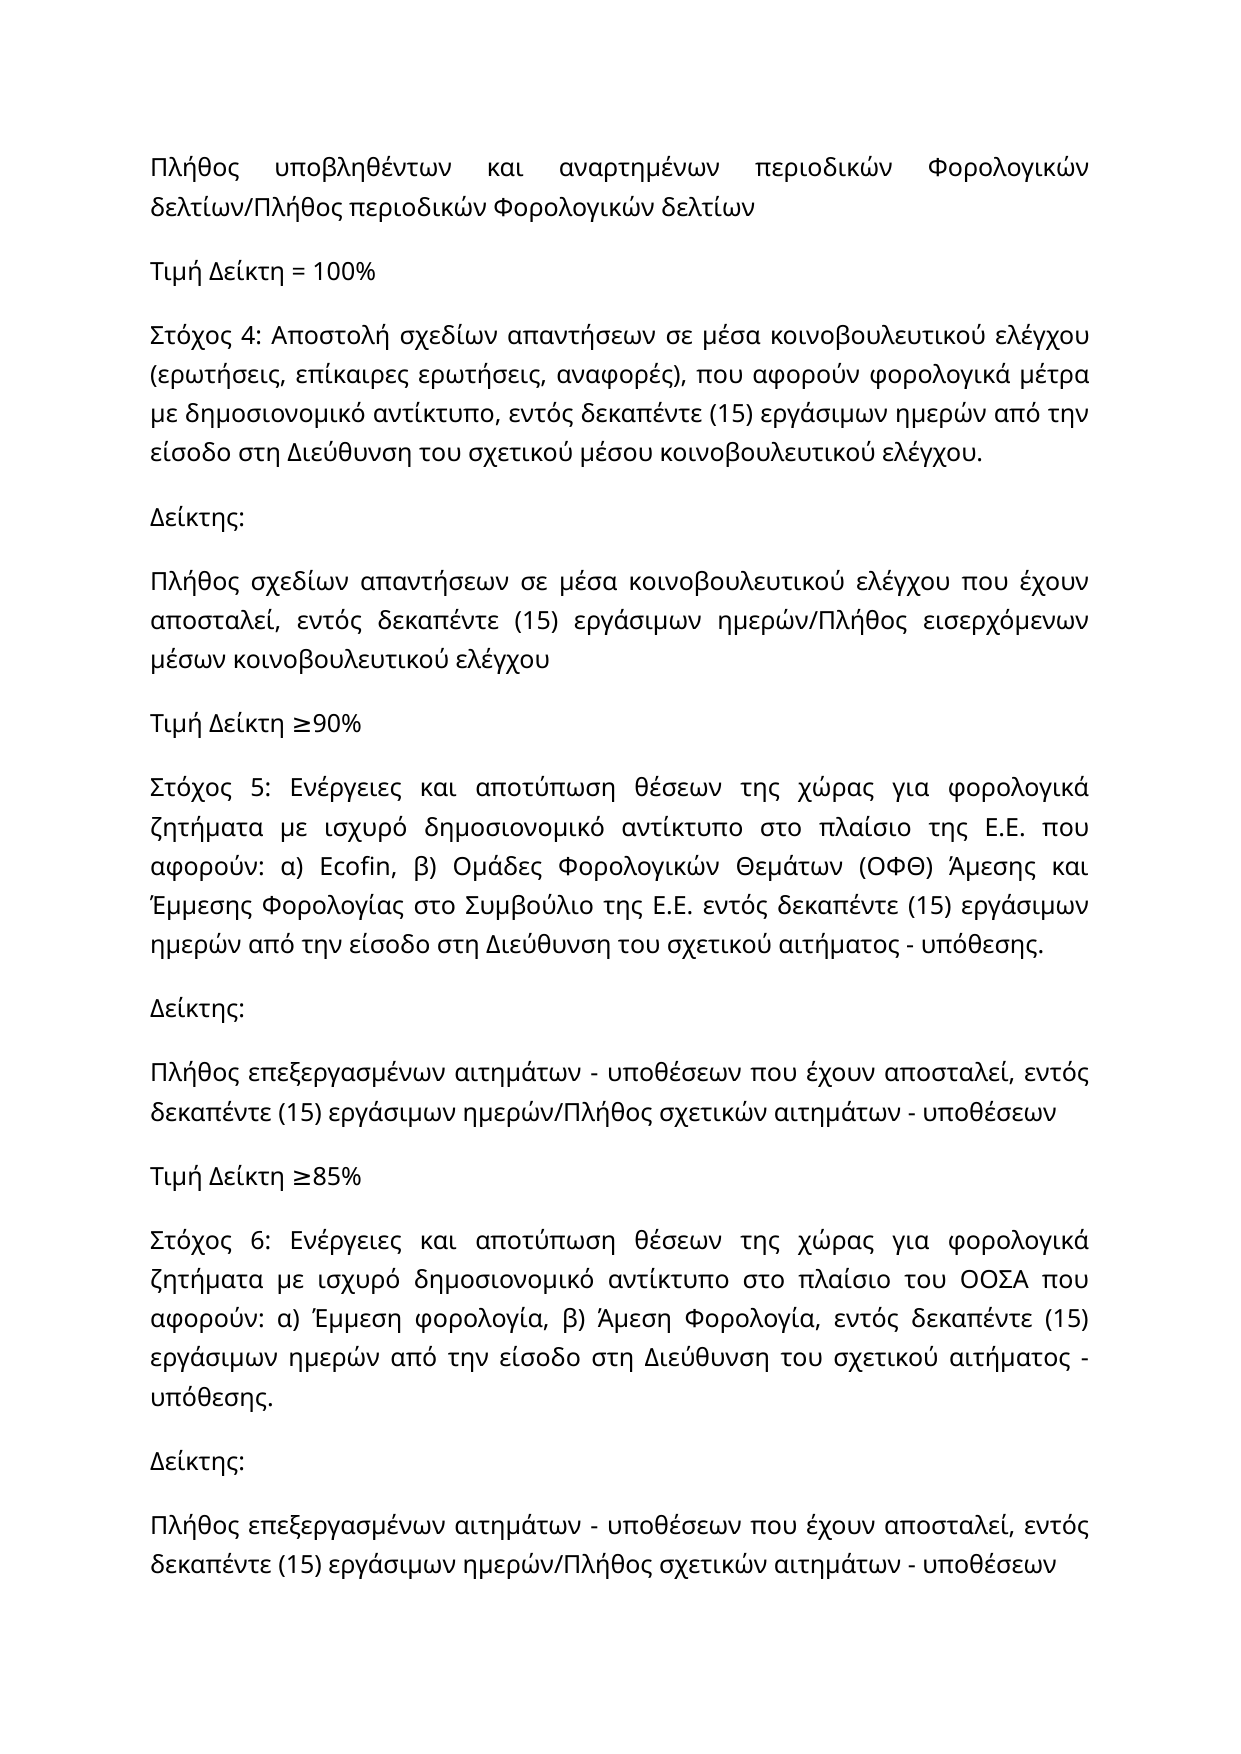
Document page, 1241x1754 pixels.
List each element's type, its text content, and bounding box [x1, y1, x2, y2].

text Τιμή Δείκτη = 100% [150, 253, 1090, 287]
text Στόχος 6: Ενέργειες και αποτύπωση θέσεων της χώρας για φορολογικά ζητήματα με ισχυρό δημοσιονομικό αντίκτυπο στο πλαίσιο του ΟΟΣΑ που αφορούν: α) Έμμεση φορολογία, β) Άμεση Φορολογία, εντός δεκαπέντε (15) εργάσιμων ημερών από την είσοδο στη Διεύθυνση του σχετικού αιτήματος - υπόθεσης. [150, 1222, 1090, 1413]
text Δείκτης: [150, 499, 1090, 533]
text Στόχος 5: Ενέργειες και αποτύπωση θέσεων της χώρας για φορολογικά ζητήματα με ισχυρό δημοσιονομικό αντίκτυπο στο πλαίσιο της Ε.Ε. που αφορούν: α) Ecofin, β) Ομάδες Φορολογικών Θεμάτων (ΟΦΘ) Άμεσης και Έμμεσης Φορολογίας στο Συμβούλιο της Ε.Ε. εντός δεκαπέντε (15) εργάσιμων ημερών από την είσοδο στη Διεύθυνση του σχετικού αιτήματος - υπόθεσης. [150, 770, 1090, 961]
text Τιμή Δείκτη ≥90% [150, 706, 1090, 740]
text Τιμή Δείκτη ≥85% [150, 1158, 1090, 1192]
text Πλήθος υποβληθέντων και αναρτημένων περιοδικών Φορολογικών δελτίων/Πλήθος περιοδικών Φορολογικών δελτίων [150, 150, 1090, 223]
text Πλήθος επεξεργασμένων αιτημάτων - υποθέσεων που έχουν αποσταλεί, εντός δεκαπέντε (15) εργάσιμων ημερών/Πλήθος σχετικών αιτημάτων - υποθέσεων [150, 1507, 1090, 1581]
text Δείκτης: [150, 1443, 1090, 1477]
text Πλήθος επεξεργασμένων αιτημάτων - υποθέσεων που έχουν αποσταλεί, εντός δεκαπέντε (15) εργάσιμων ημερών/Πλήθος σχετικών αιτημάτων - υποθέσεων [150, 1055, 1090, 1128]
text Δείκτης: [150, 991, 1090, 1025]
text Πλήθος σχεδίων απαντήσεων σε μέσα κοινοβουλευτικού ελέγχου που έχουν αποσταλεί, εντός δεκαπέντε (15) εργάσιμων ημερών/Πλήθος εισερχόμενων μέσων κοινοβουλευτικού ελέγχου [150, 563, 1090, 676]
text Στόχος 4: Αποστολή σχεδίων απαντήσεων σε μέσα κοινοβουλευτικού ελέγχου (ερωτήσεις, επίκαιρες ερωτήσεις, αναφορές), που αφορούν φορολογικά μέτρα με δημοσιονομικό αντίκτυπο, εντός δεκαπέντε (15) εργάσιμων ημερών από την είσοδο στη Διεύθυνση του σχετικού μέσου κοινοβουλευτικού ελέγχου. [150, 317, 1090, 469]
